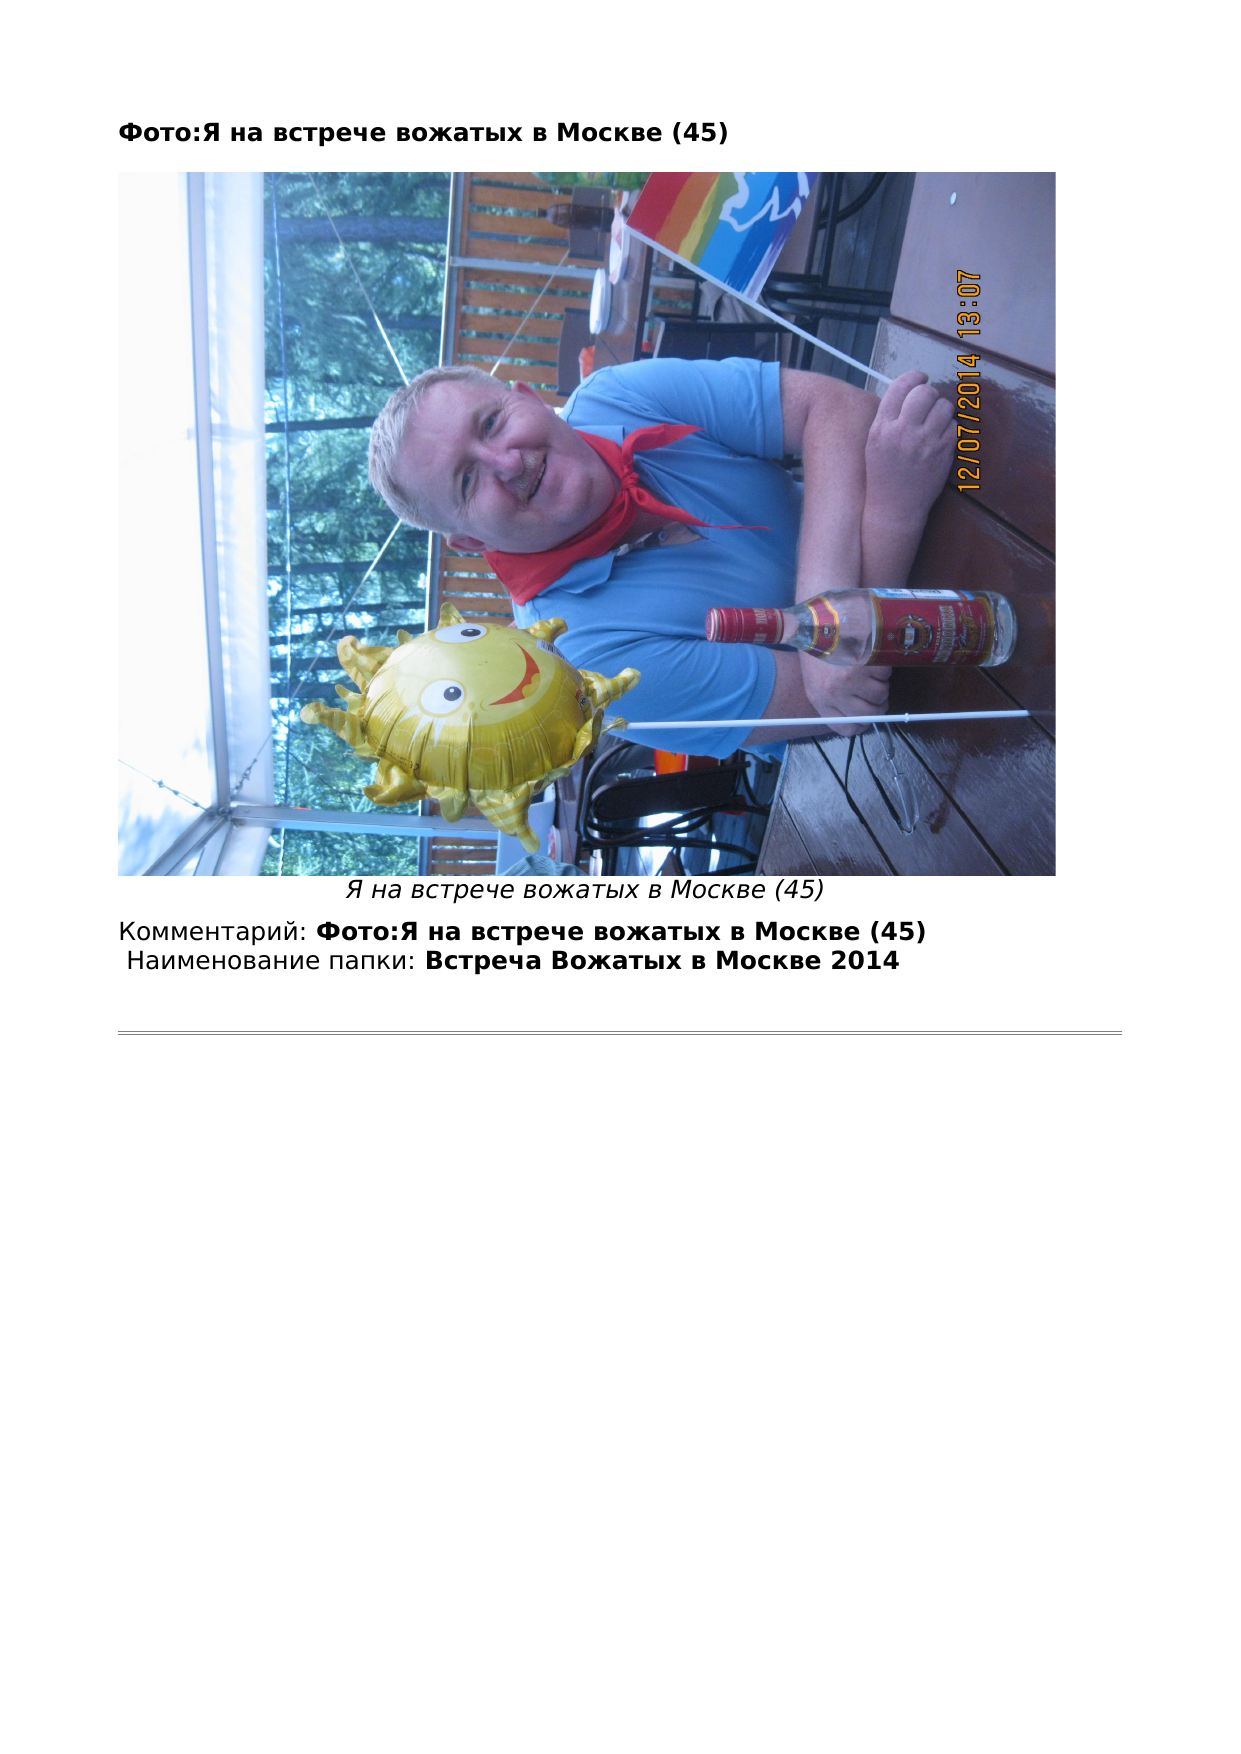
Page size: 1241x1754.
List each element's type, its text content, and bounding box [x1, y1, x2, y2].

text Комментарий: Фото:Я на встрече вожатых в Москве (45) Наименование папки: Встреча Вожатых в Москве 2014 [118, 917, 1122, 1004]
picture [118, 172, 1056, 876]
text Я на встрече вожатых в Москве (45) [118, 876, 1056, 904]
subtitle Фото:Я на встрече вожатых в Москве (45) [118, 118, 1122, 147]
